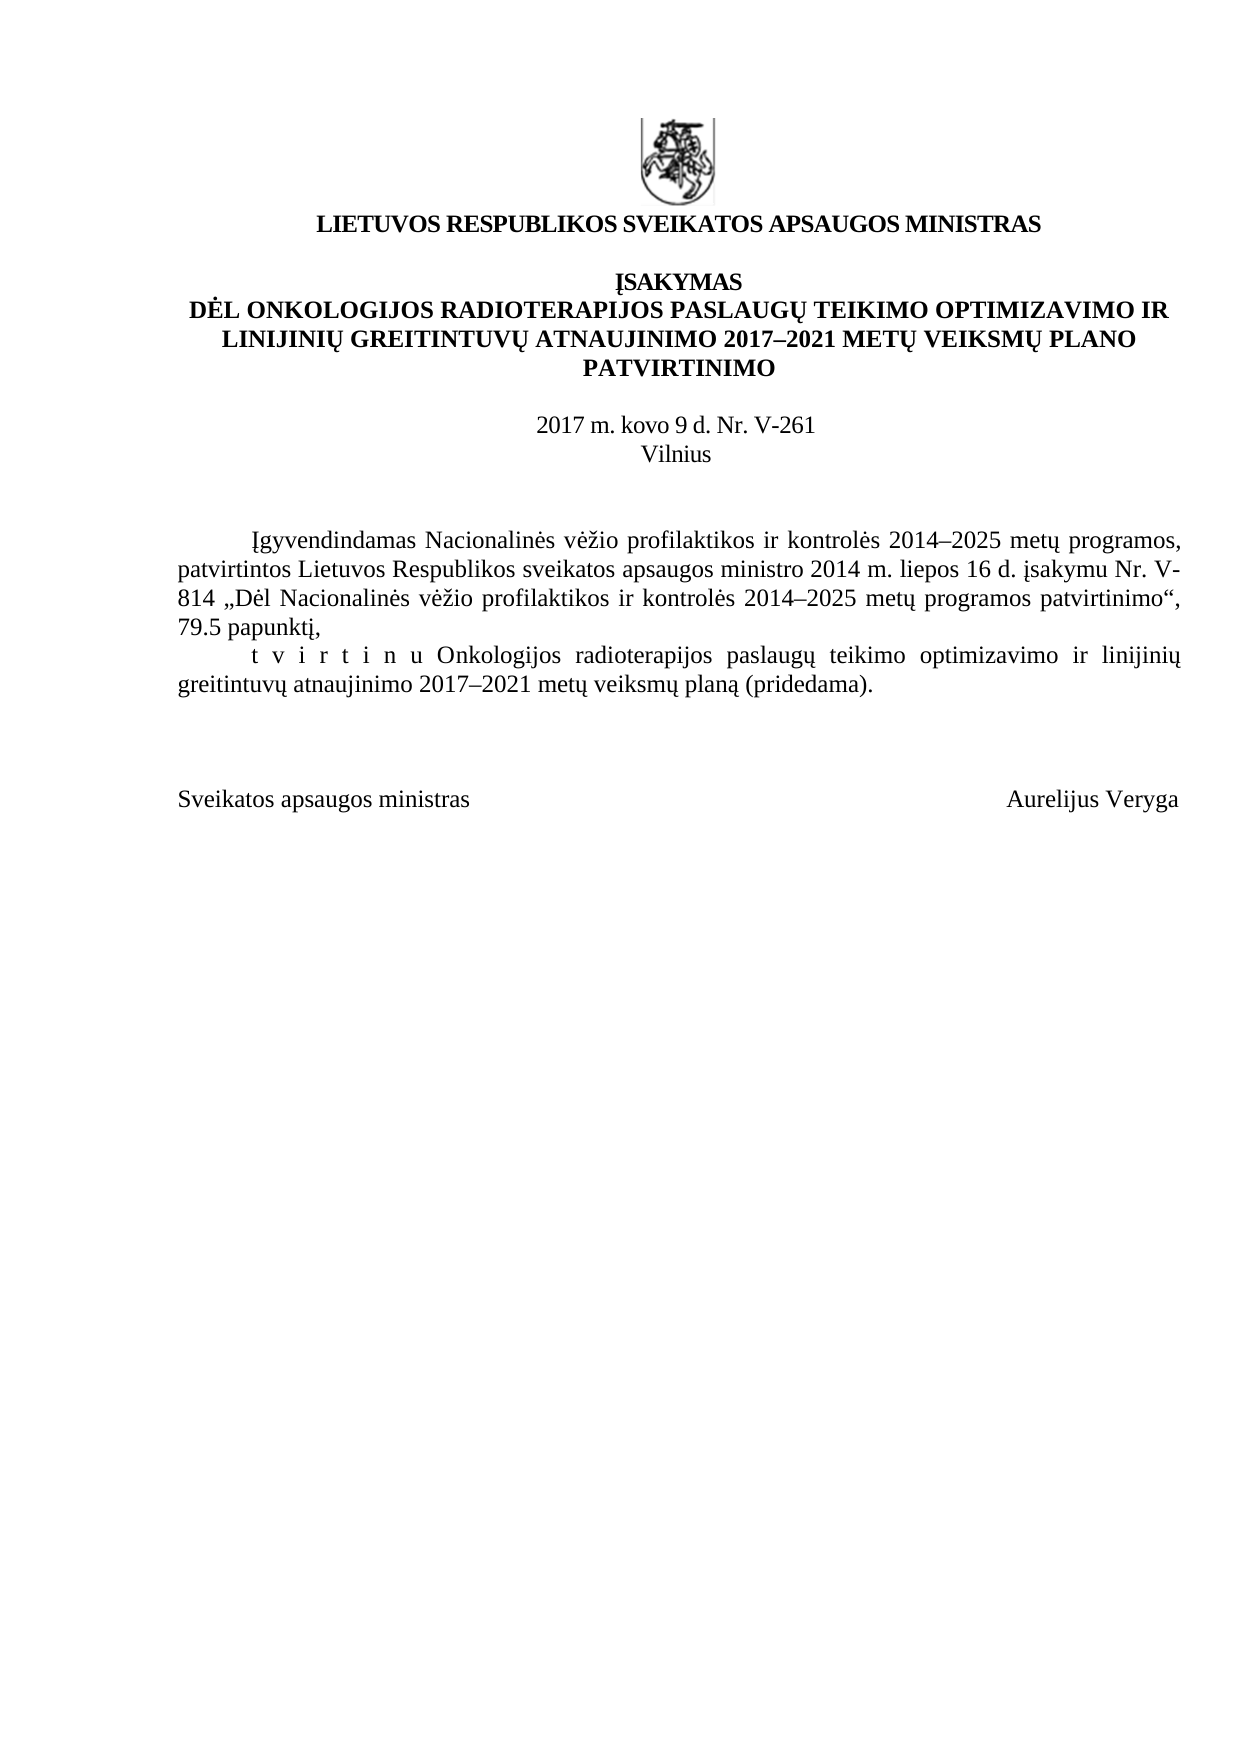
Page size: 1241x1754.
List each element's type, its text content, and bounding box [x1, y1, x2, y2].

text 2017 m. kovo 9 d. Nr. V-261 [177, 410, 1175, 439]
text LIETUVOS RESPUBLIKOS SVEIKATOS APSAUGOS MINISTRAS [177, 209, 1181, 238]
text Vilnius [177, 439, 1175, 468]
text t v i r t i n u Onkologijos radioterapijos paslaugų teikimo optimizavimo ir linijinių greitintuvų atnaujinimo 2017–2021 metų veiksmų planą (pridedama). [177, 640, 1182, 698]
text Sveikatos apsaugos ministras Aurelijus Veryga [177, 784, 1181, 813]
text Įgyvendindamas Nacionalinės vėžio profilaktikos ir kontrolės 2014–2025 metų programos, patvirtintos Lietuvos Respublikos sveikatos apsaugos ministro 2014 m. liepos 16 d. įsakymu Nr. V-814 „Dėl Nacionalinės vėžio profilaktikos ir kontrolės 2014–2025 metų programos patvirtinimo“, 79.5 papunktį, [177, 525, 1182, 640]
text DĖL ONKOLOGIJOS RADIOTERAPIJOS PASLAUGŲ TEIKIMO OPTIMIZAVIMO IR LINIJINIŲ GREITINTUVŲ ATNAUJINIMO 2017–2021 METŲ VEIKSMŲ PLANO PATVIRTINIMO [177, 295, 1181, 382]
text ĮSAKYMAS [177, 267, 1181, 295]
